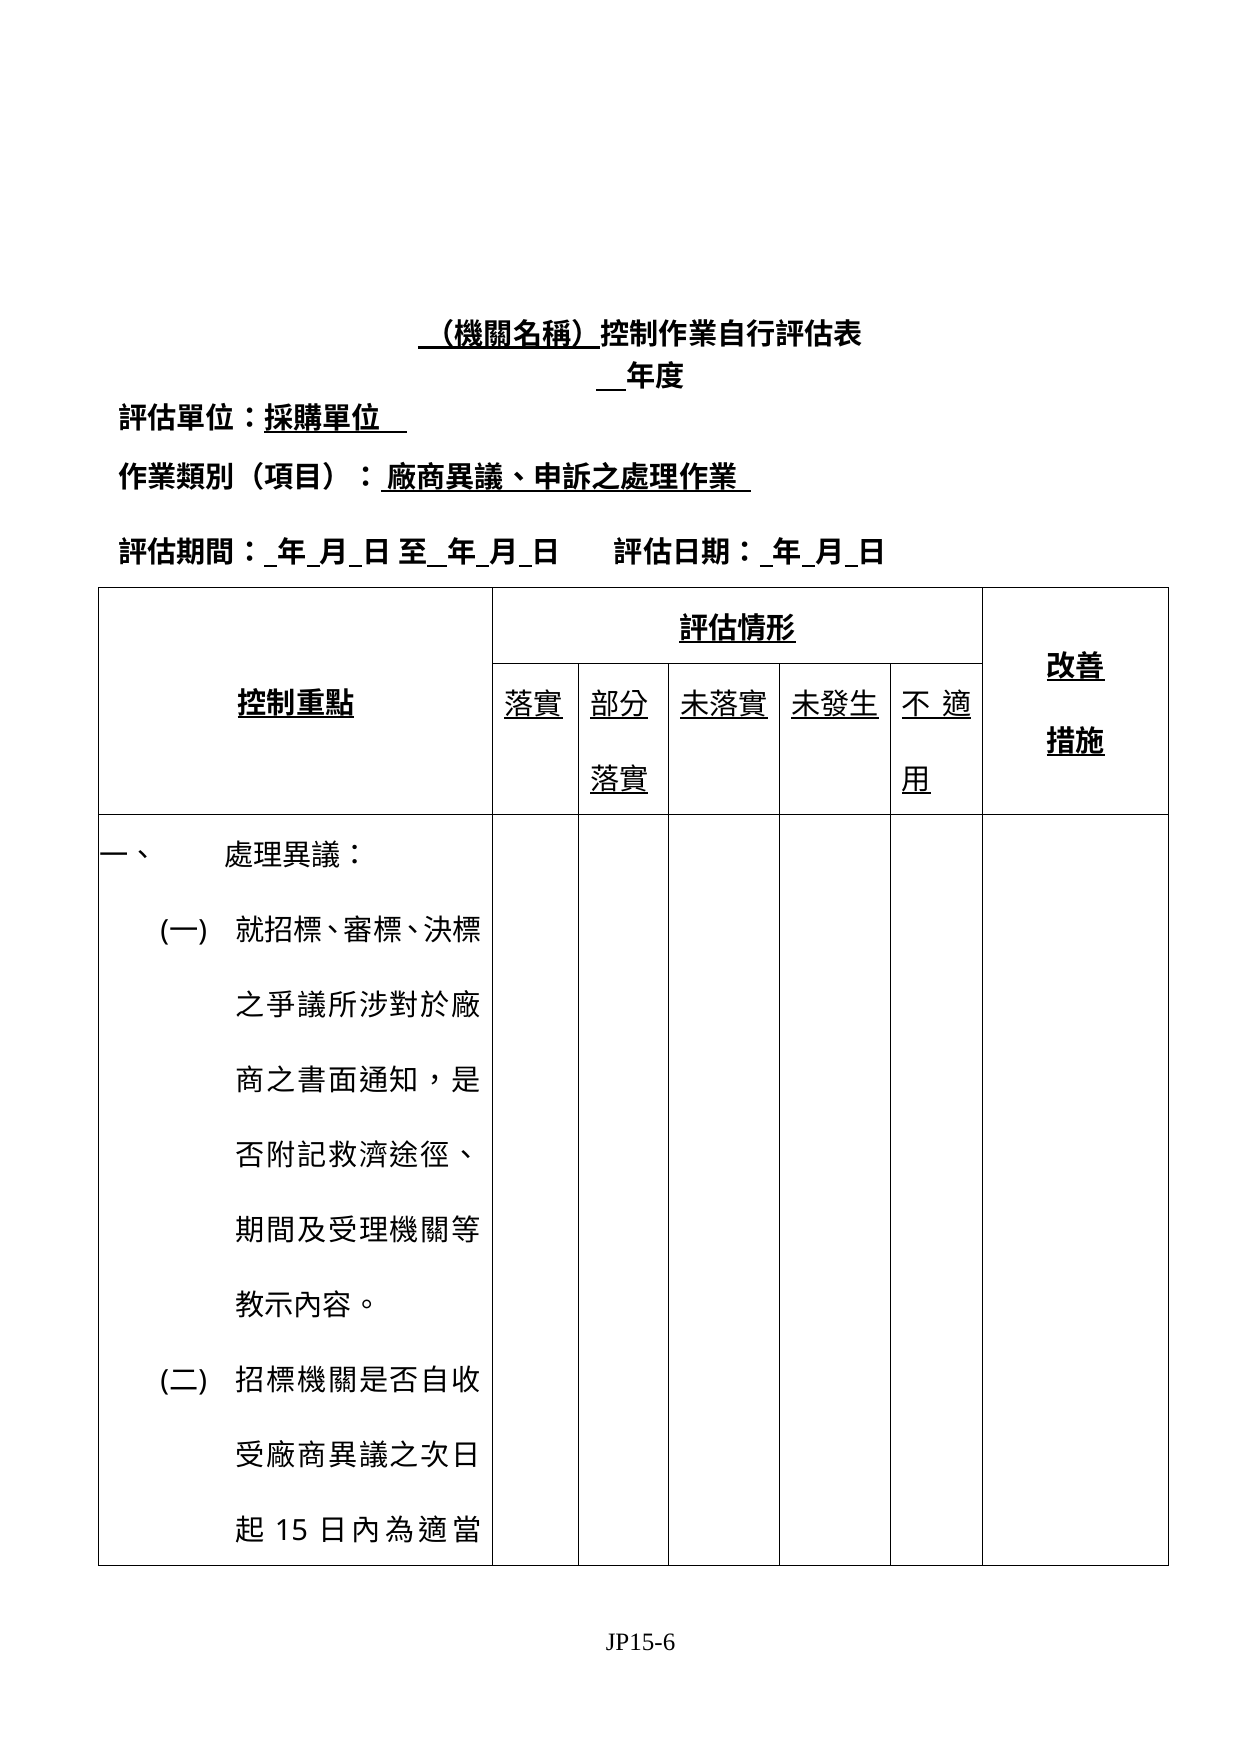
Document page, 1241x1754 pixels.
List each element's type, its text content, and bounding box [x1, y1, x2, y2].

text 評估期間： 年 月 日 至 年 月 日 評估日期： 年 月 日 [118, 512, 1162, 587]
table_cell [891, 815, 982, 1565]
text 作業類別（項目）： 廠商異議、申訴之處理作業 [118, 437, 1162, 512]
table_cell 處理異議： 就招標、審標、決標之爭議所涉對於廠商之書面通知，是否附記救濟途徑、期間及受理機關等教示內容。 招標機關是否自收受廠商異議之次日起15日內為適當之處理，以書面通知提出異議之廠商；其有救濟程序者，並載明廠商如對處理結果不服時之教示內容。 機關處理異議時，是否先為程序審查，例如廠商異議有無逾越法定期間；其無不受理之情形者，再為實體審查，例如機關有無違反法令、有無損害廠商權利或利益。 廠商異議不合規定程式，其情形可補正者，是否定期間命其補正。 招標機關評估異議事由，認其異議有理由時，是否自行撤銷、變更原處理結果，或暫停採購程序之進行。 處理申訴： 機關是否自收受廠商申訴書副本之次日起10日內，以書面向該管採購申訴審議委員會陳述意見。 廠商提出申訴，招標機關評估其事由，認其申訴有理由者，是否自行撤銷、變更原處理結果，或暫停採購程序之進行。 [99, 815, 492, 1565]
table_cell [579, 815, 668, 1565]
table_header 改善 措施 [983, 588, 1168, 814]
table_cell 部分 落實 [579, 664, 668, 814]
table_cell 不適用 [891, 664, 982, 814]
table_cell [669, 815, 779, 1565]
table_header 控制重點 [99, 588, 492, 814]
table_cell 未發生 [780, 664, 890, 814]
table_cell 未落實 [669, 664, 779, 814]
table_cell 落實 [493, 664, 578, 814]
table_header 評估情形 [493, 588, 982, 663]
table_cell [493, 815, 578, 1565]
text 年度 [118, 353, 1162, 395]
table_cell [780, 815, 890, 1565]
text 評估單位：採購單位 [118, 395, 1162, 437]
text （機關名稱）控制作業自行評估表 [118, 310, 1162, 353]
table_cell [983, 815, 1168, 1565]
